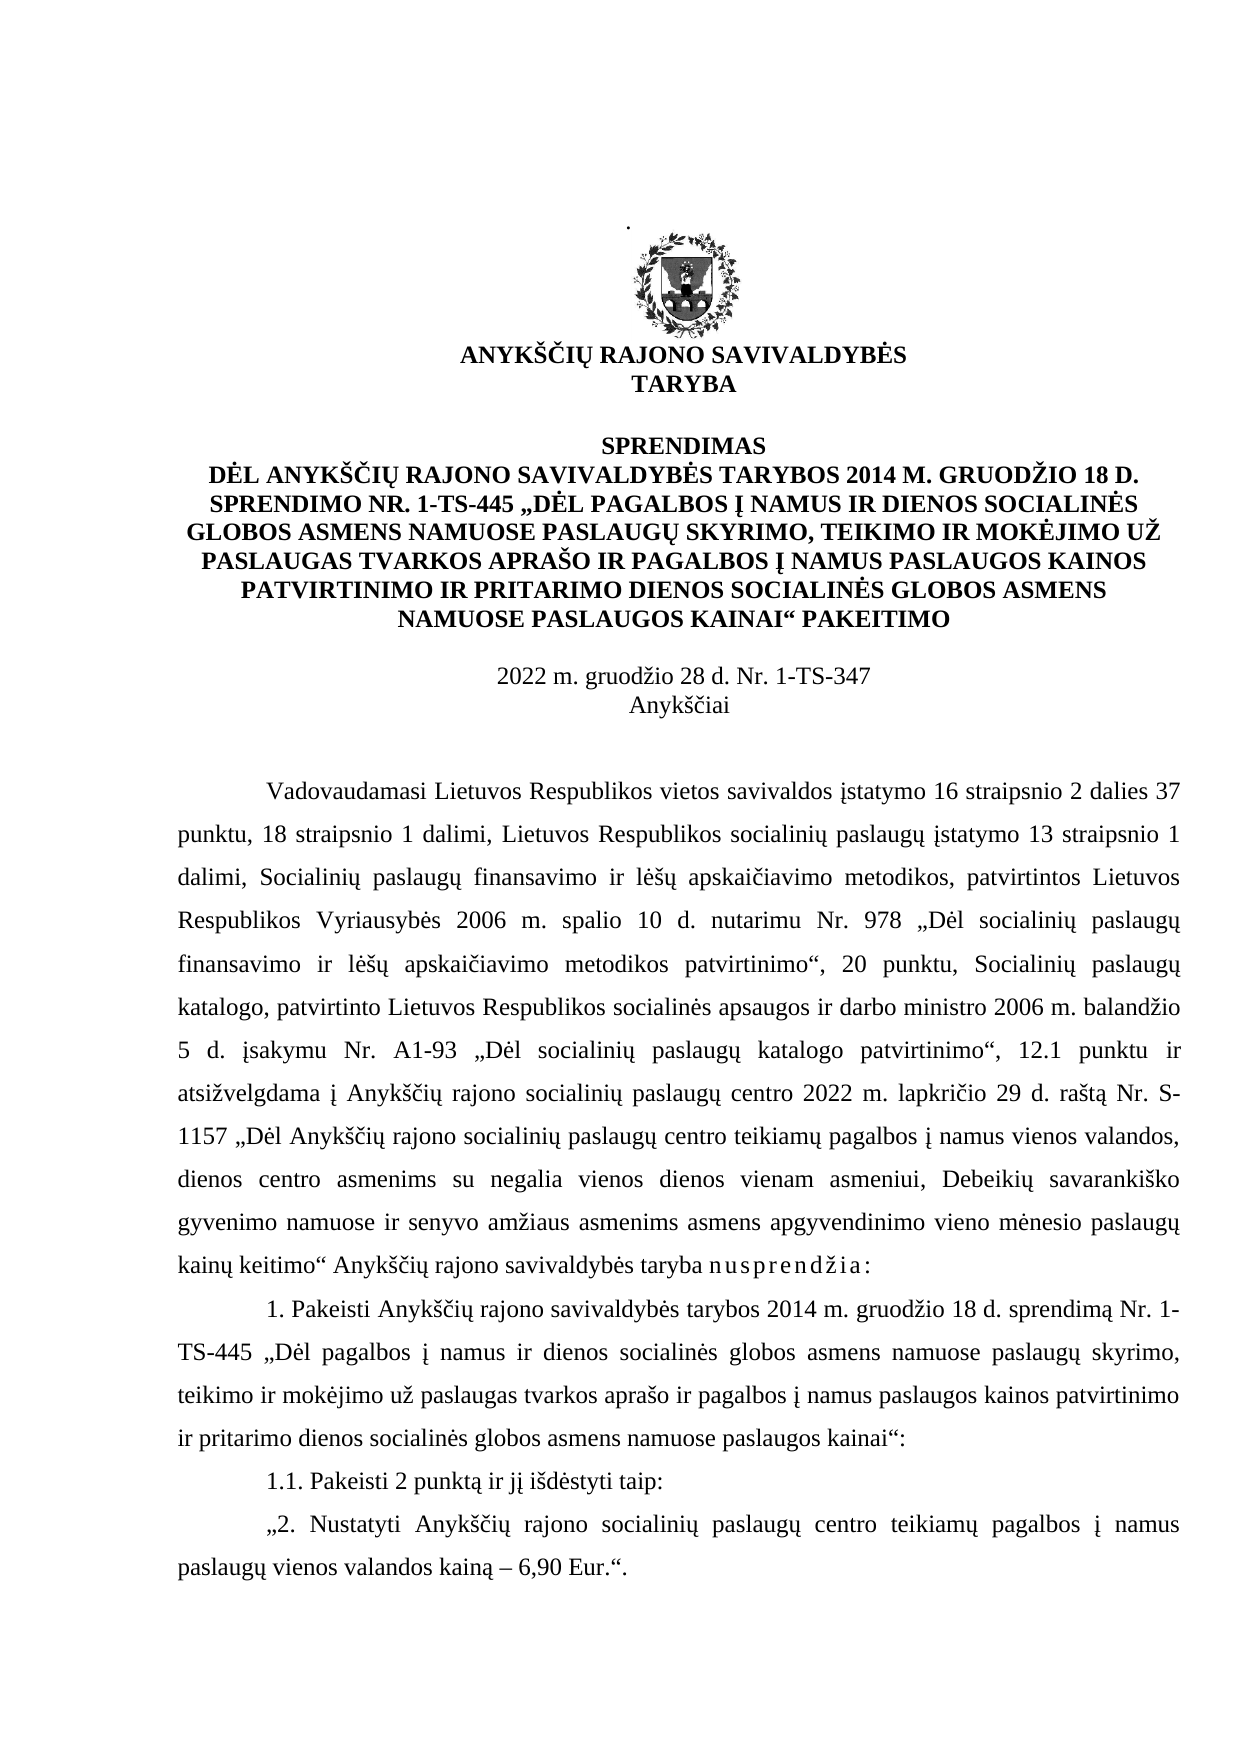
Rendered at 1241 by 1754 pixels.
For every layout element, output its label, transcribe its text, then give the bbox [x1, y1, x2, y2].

text 1.1. Pakeisti 2 punktą ir jį išdėstyti taip: [177, 1466, 1181, 1495]
text Vadovaudamasi Lietuvos Respublikos vietos savivaldos įstatymo 16 straipsnio 2 dalies 37 punktu, 18 straipsnio 1 dalimi, Lietuvos Respublikos socialinių paslaugų įstatymo 13 straipsnio 1 dalimi, Socialinių paslaugų finansavimo ir lėšų apskaičiavimo metodikos, patvirtintos Lietuvos Respublikos Vyriausybės 2006 m. spalio 10 d. nutarimu Nr. 978 „Dėl socialinių paslaugų finansavimo ir lėšų apskaičiavimo metodikos patvirtinimo“, 20 punktu, Socialinių paslaugų katalogo, patvirtinto Lietuvos Respublikos socialinės apsaugos ir darbo ministro 2006 m. balandžio 5 d. įsakymu Nr. A1-93 „Dėl socialinių paslaugų katalogo patvirtinimo“, 12.1 punktu ir atsižvelgdama į Anykščių rajono socialinių paslaugų centro 2022 m. lapkričio 29 d. raštą Nr. S-1157 „Dėl Anykščių rajono socialinių paslaugų centro teikiamų pagalbos į namus vienos valandos, dienos centro asmenims su negalia vienos dienos vienam asmeniui, Debeikių savarankiško gyvenimo namuose ir senyvo amžiaus asmenims asmens apgyvendinimo vieno mėnesio paslaugų kainų keitimo“ Anykščių rajono savivaldybės taryba nusprendžia: [177, 776, 1181, 1279]
text SPRENDIMAS [177, 431, 1190, 460]
text ANYKŠČIŲ RAJONO SAVIVALDYBĖS [177, 340, 1190, 369]
text TARYBA [177, 369, 1190, 398]
text DĖL ANYKŠČIŲ RAJONO SAVIVALDYBĖS TARYBOS 2014 M. GRUODŽIO 18 D. SPRENDIMO NR. 1-TS-445 „DĖl PAGALBOS Į NAMUS IR DIENOS SOCIALINĖS GLOBOS ASMENS NAMUOSE PASLAUGŲ SKYRIMO, TEIKIMO IR MOKĖJIMO UŽ PASLAUGAS TVARKOS APRAŠO ir PAGALBOS Į NAMUS paslaugos kainos PATVIRTINIMO IR PRITARIMO DIENOS SOCIALINĖS GLOBOS ASMENS NAMUOSE PASLAUGos KAINAI“ PAKEITIMO [177, 460, 1171, 632]
text . [177, 206, 1190, 340]
text 2022 m. gruodžio 28 d. Nr. 1-TS-347 [177, 661, 1190, 690]
text Anykščiai [177, 690, 1181, 719]
text 1. Pakeisti Anykščių rajono savivaldybės tarybos 2014 m. gruodžio 18 d. sprendimą Nr. 1-TS-445 „Dėl pagalbos į namus ir dienos socialinės globos asmens namuose paslaugų skyrimo, teikimo ir mokėjimo už paslaugas tvarkos aprašo ir pagalbos į namus paslaugos kainos patvirtinimo ir pritarimo dienos socialinės globos asmens namuose paslaugos kainai“: [177, 1294, 1181, 1452]
text „2. Nustatyti Anykščių rajono socialinių paslaugų centro teikiamų pagalbos į namus paslaugų vienos valandos kainą – 6,90 Eur.“. [177, 1509, 1181, 1581]
